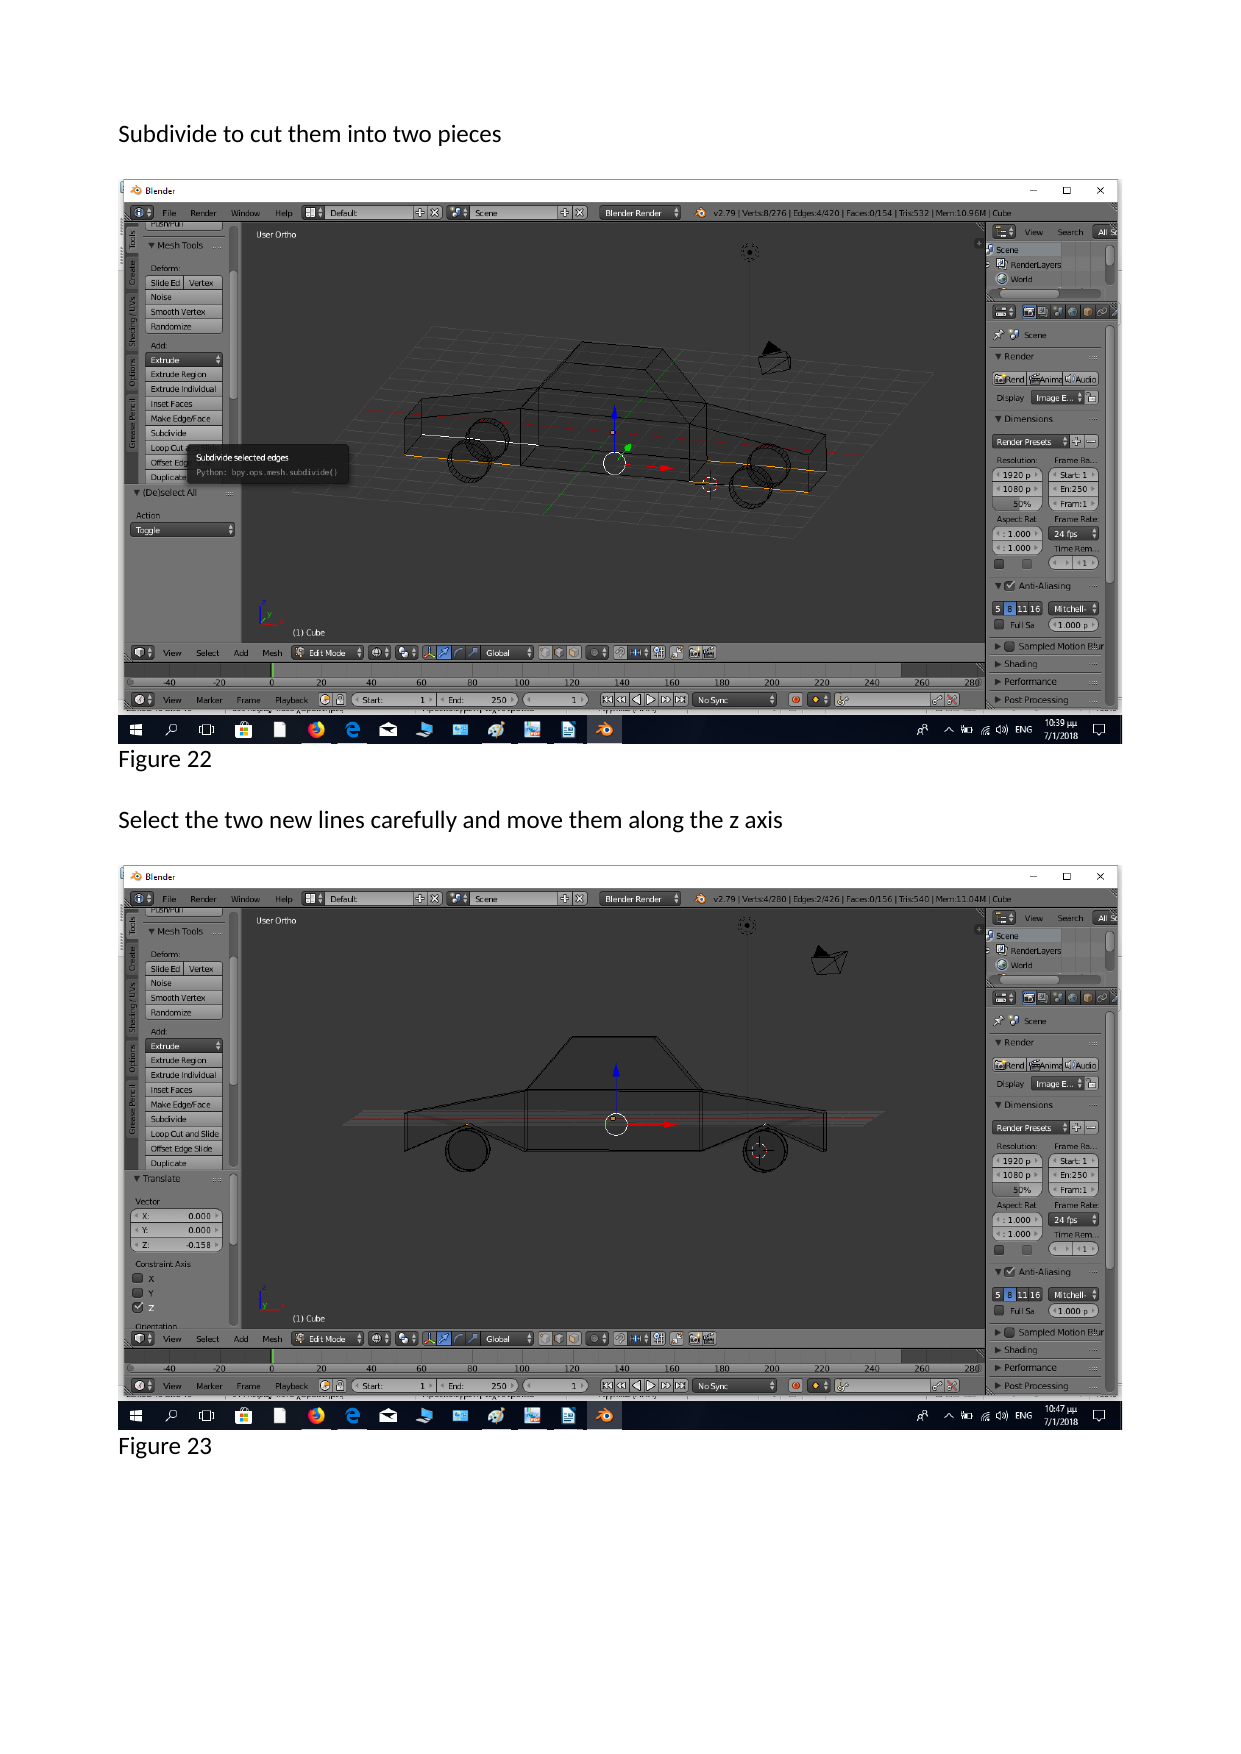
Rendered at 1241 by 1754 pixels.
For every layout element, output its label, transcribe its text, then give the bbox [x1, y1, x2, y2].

text Select the two new lines carefully and move them along the z axis [118, 804, 1122, 835]
picture [118, 865, 1123, 1430]
text Subdivide to cut them into two pieces [118, 118, 1122, 149]
picture [118, 179, 1123, 744]
text Figure 22 [118, 744, 1122, 774]
text Figure 23 [118, 1430, 1122, 1461]
